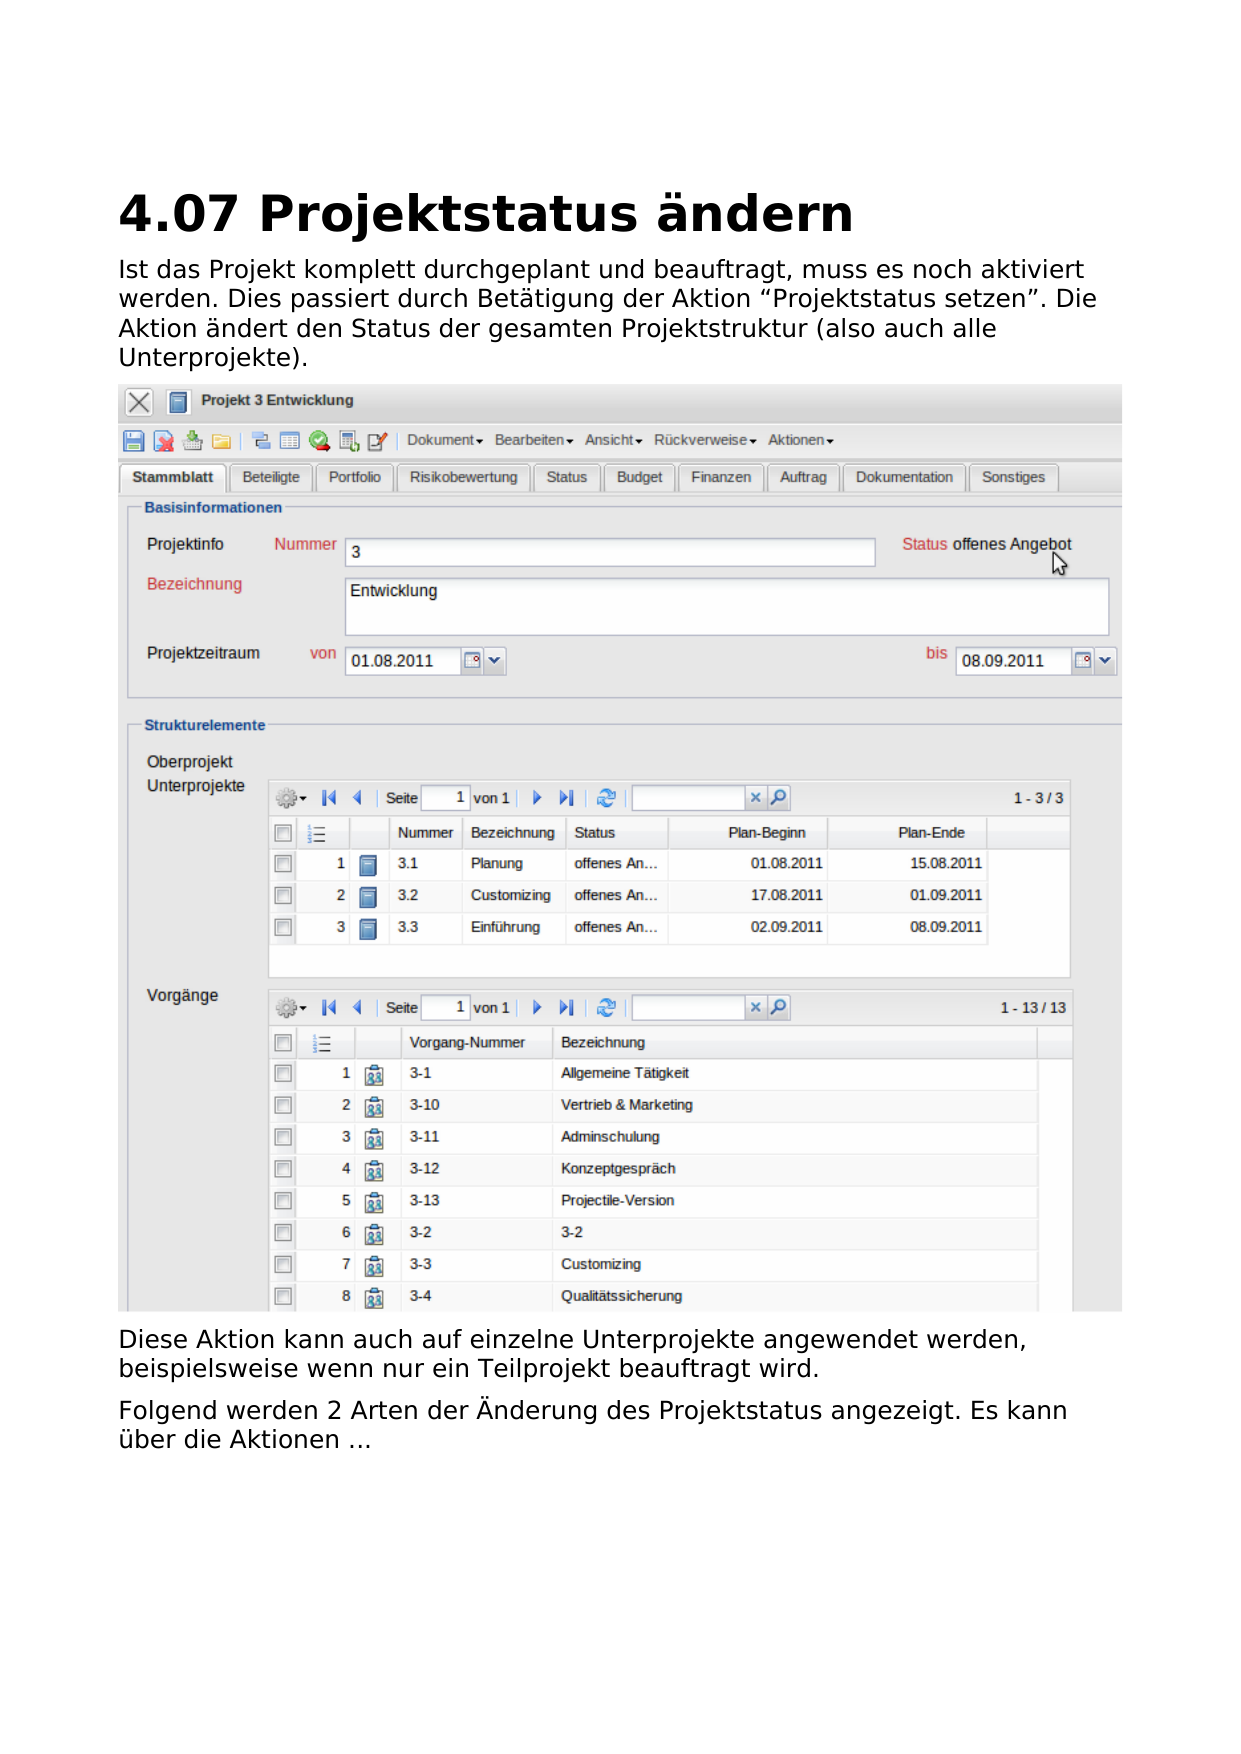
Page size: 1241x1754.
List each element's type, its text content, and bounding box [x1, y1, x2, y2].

text Folgend werden 2 Arten der Änderung des Projektstatus angezeigt. Es kann über die Aktionen ... [118, 1396, 1122, 1455]
subtitle 4.07 Projektstatus ändern [118, 185, 1122, 243]
text Ist das Projekt komplett durchgeplant und beauftragt, muss es noch aktiviert werden. Dies passiert durch Betätigung der Aktion “Projektstatus setzen”. Die Aktion ändert den Status der gesamten Projektstruktur (also auch alle Unterprojekte). [118, 256, 1122, 372]
text Diese Aktion kann auch auf einzelne Unterprojekte angewendet werden, beispielsweise wenn nur ein Teilprojekt beauftragt wird. [118, 1326, 1122, 1384]
picture [118, 384, 1123, 1313]
